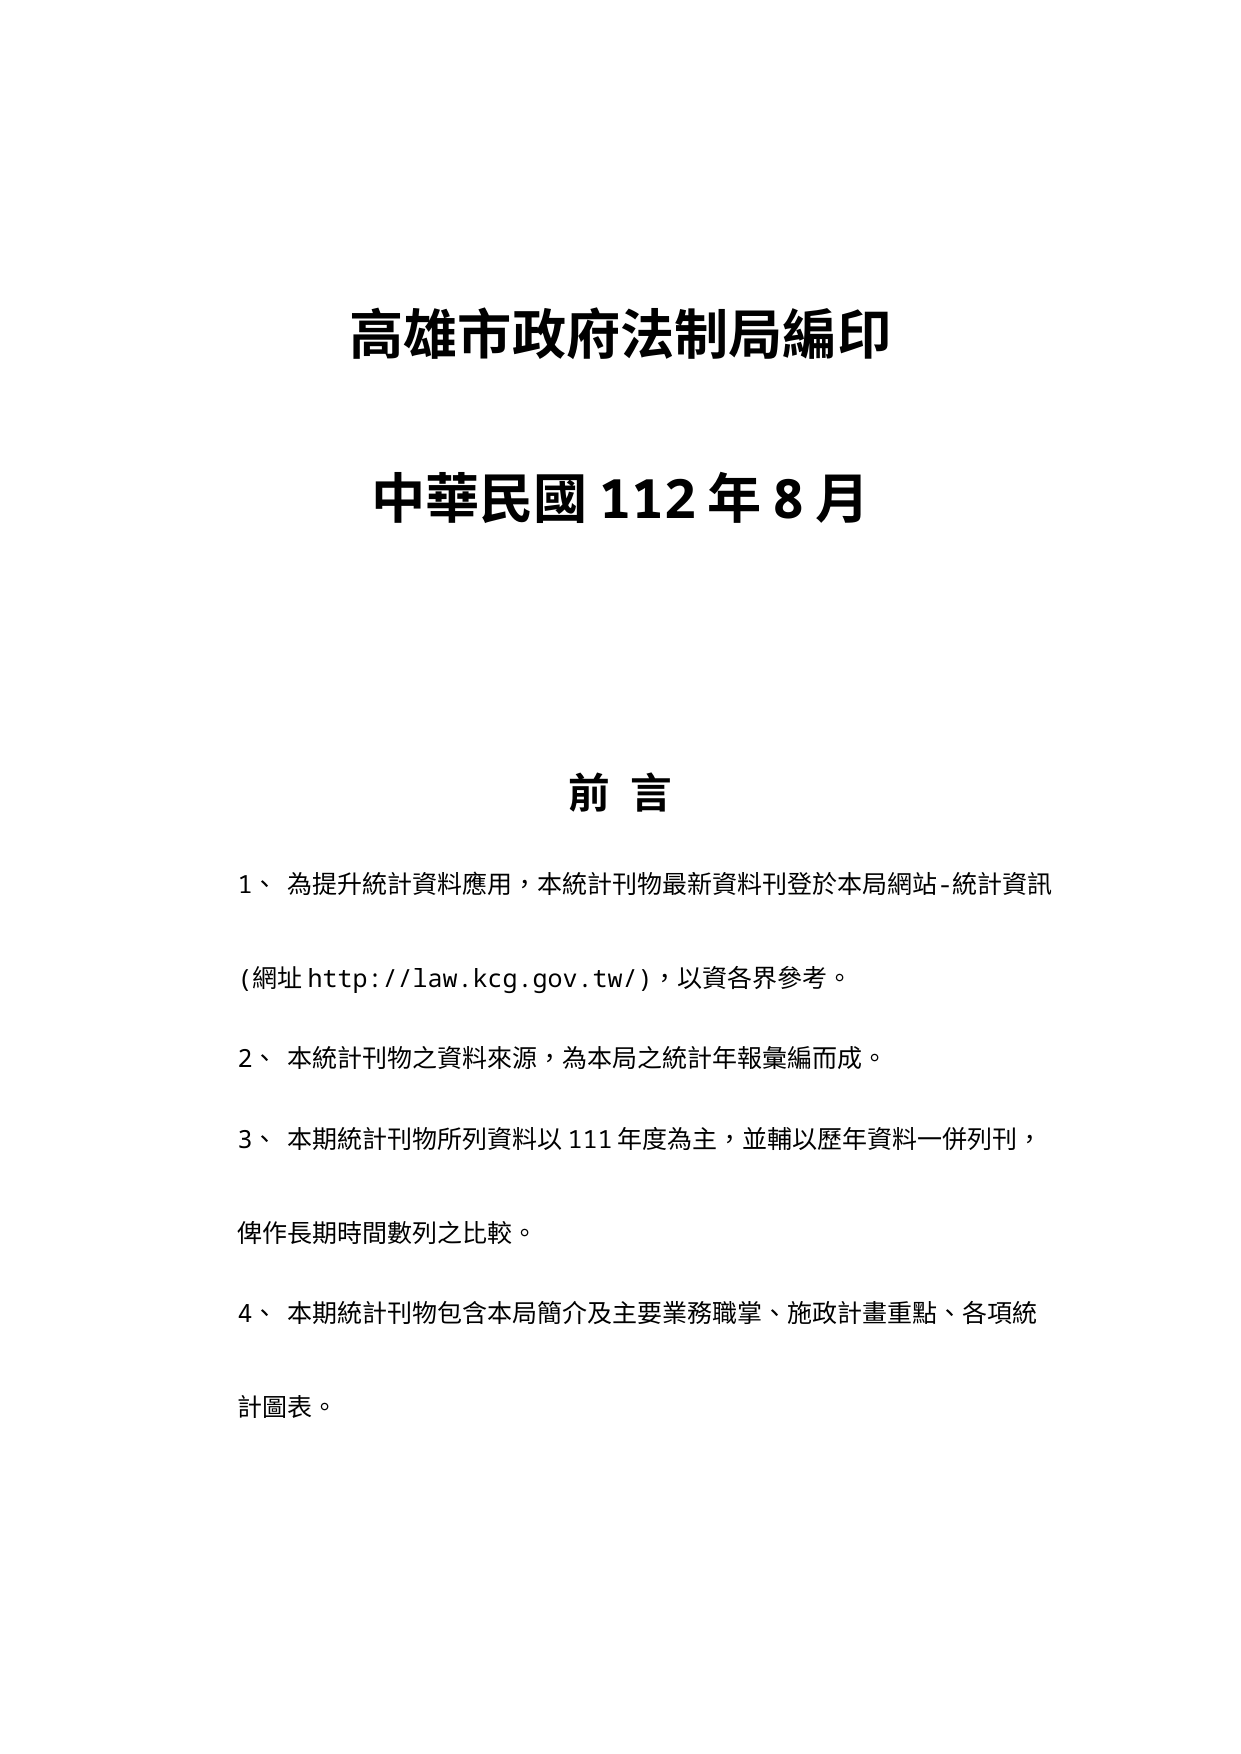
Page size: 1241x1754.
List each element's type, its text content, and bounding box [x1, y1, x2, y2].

list 本期統計刊物所列資料以111年度為主，並輔以歷年資料一併列刊，俾作長期時間數列之比較。 [237, 1096, 1053, 1252]
text 高雄市政府法制局編印 [187, 258, 1053, 383]
list 本統計刊物之資料來源，為本局之統計年報彙編而成。 [237, 1015, 1053, 1078]
text 中華民國112年8月 [187, 422, 1053, 547]
list 為提升統計資料應用，本統計刊物最新資料刊登於本局網站-統計資訊(網址http://law.kcg.gov.tw/)，以資各界參考。 [237, 841, 1053, 997]
text 前 言 [187, 748, 1053, 811]
list 本期統計刊物包含本局簡介及主要業務職掌、施政計畫重點、各項統計圖表。 [237, 1270, 1053, 1427]
